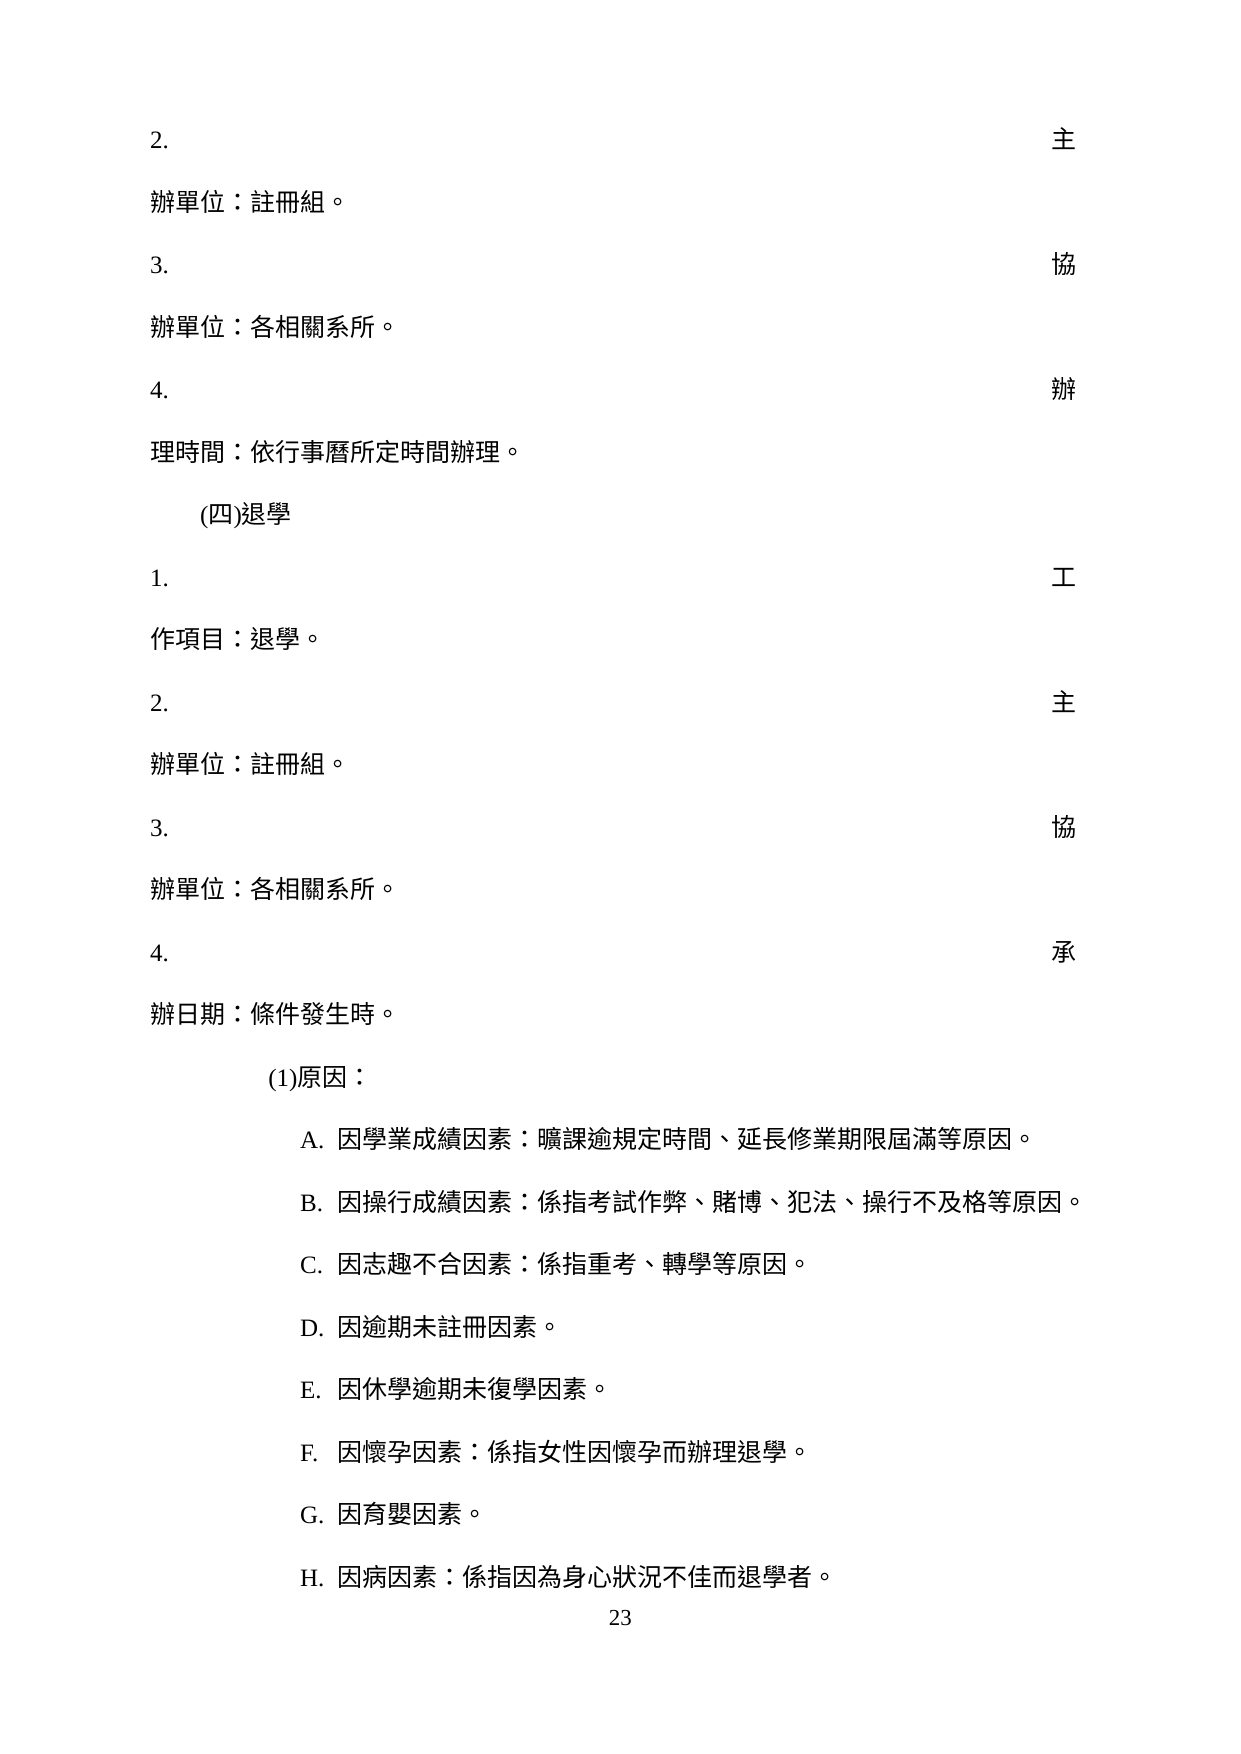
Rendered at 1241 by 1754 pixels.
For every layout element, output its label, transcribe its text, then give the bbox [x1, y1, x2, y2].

text C. 因志趣不合因素：係指重考、轉學等原因。 [300, 1221, 1090, 1284]
subtitle (四)退學 [200, 471, 1090, 534]
list 辦理時間：依行事曆所定時間辦理。 [150, 346, 1090, 471]
text B. 因操行成績因素：係指考試作弊、賭博、犯法、操行不及格等原因。 [300, 1159, 1090, 1221]
text A. 因學業成績因素：曠課逾規定時間、延長修業期限屆滿等原因。 [300, 1096, 1090, 1159]
list 主辦單位：註冊組。 [150, 96, 1090, 221]
text (1)原因： [255, 1034, 1240, 1096]
text G. 因育嬰因素。 [300, 1471, 1090, 1534]
text H. 因病因素：係指因為身心狀況不佳而退學者。 [300, 1534, 1090, 1596]
list 協辦單位：各相關系所。 [150, 784, 1090, 909]
text E. 因休學逾期未復學因素。 [300, 1346, 1090, 1409]
list 主辦單位：註冊組。 [150, 659, 1090, 784]
list 協辦單位：各相關系所。 [150, 221, 1090, 346]
list 工作項目：退學。 [150, 534, 1090, 659]
text F. 因懷孕因素：係指女性因懷孕而辦理退學。 [300, 1409, 1090, 1471]
list 承辦日期：條件發生時。 [150, 909, 1090, 1034]
text D. 因逾期未註冊因素。 [300, 1284, 1090, 1346]
